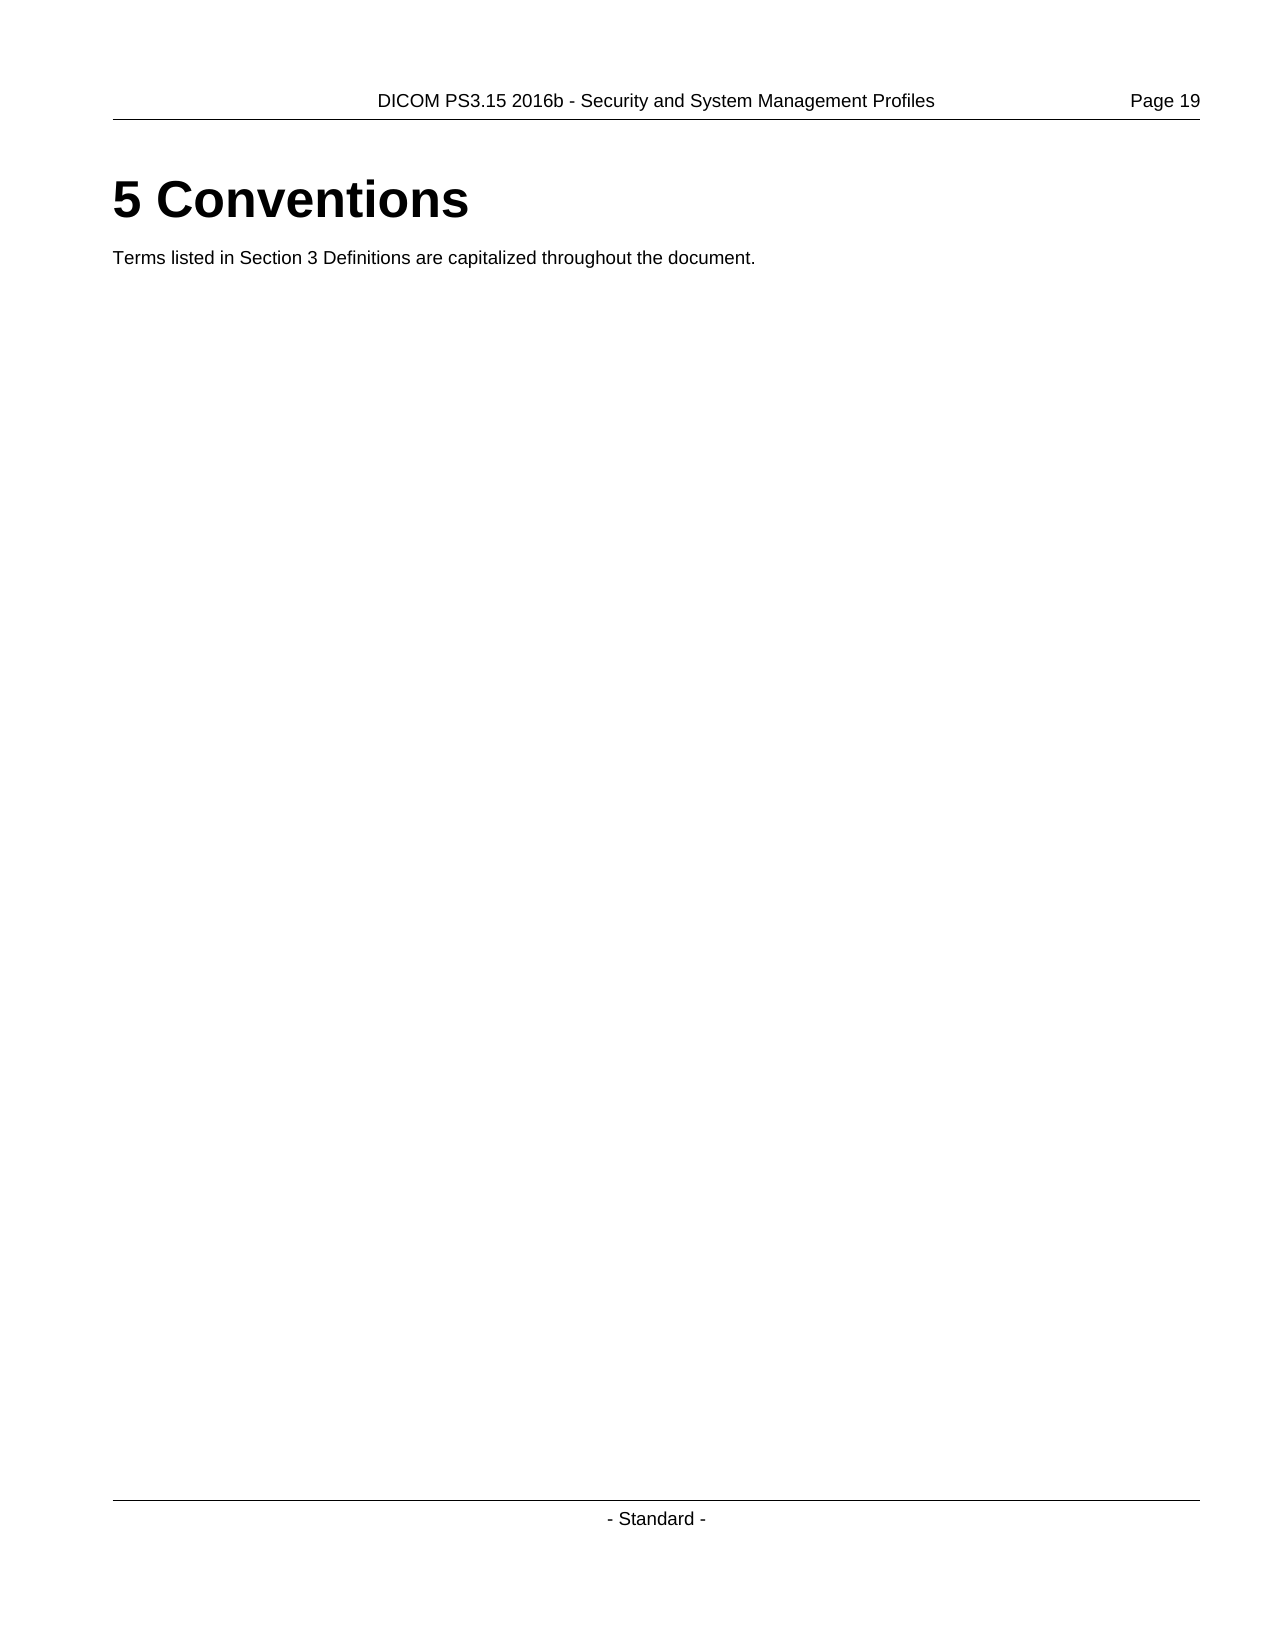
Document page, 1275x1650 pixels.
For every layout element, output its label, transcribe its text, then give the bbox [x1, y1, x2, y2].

text Terms listed in Section 3 Definitions are capitalized throughout the document. [112, 247, 1200, 269]
text 5 Conventions [112, 169, 1200, 228]
